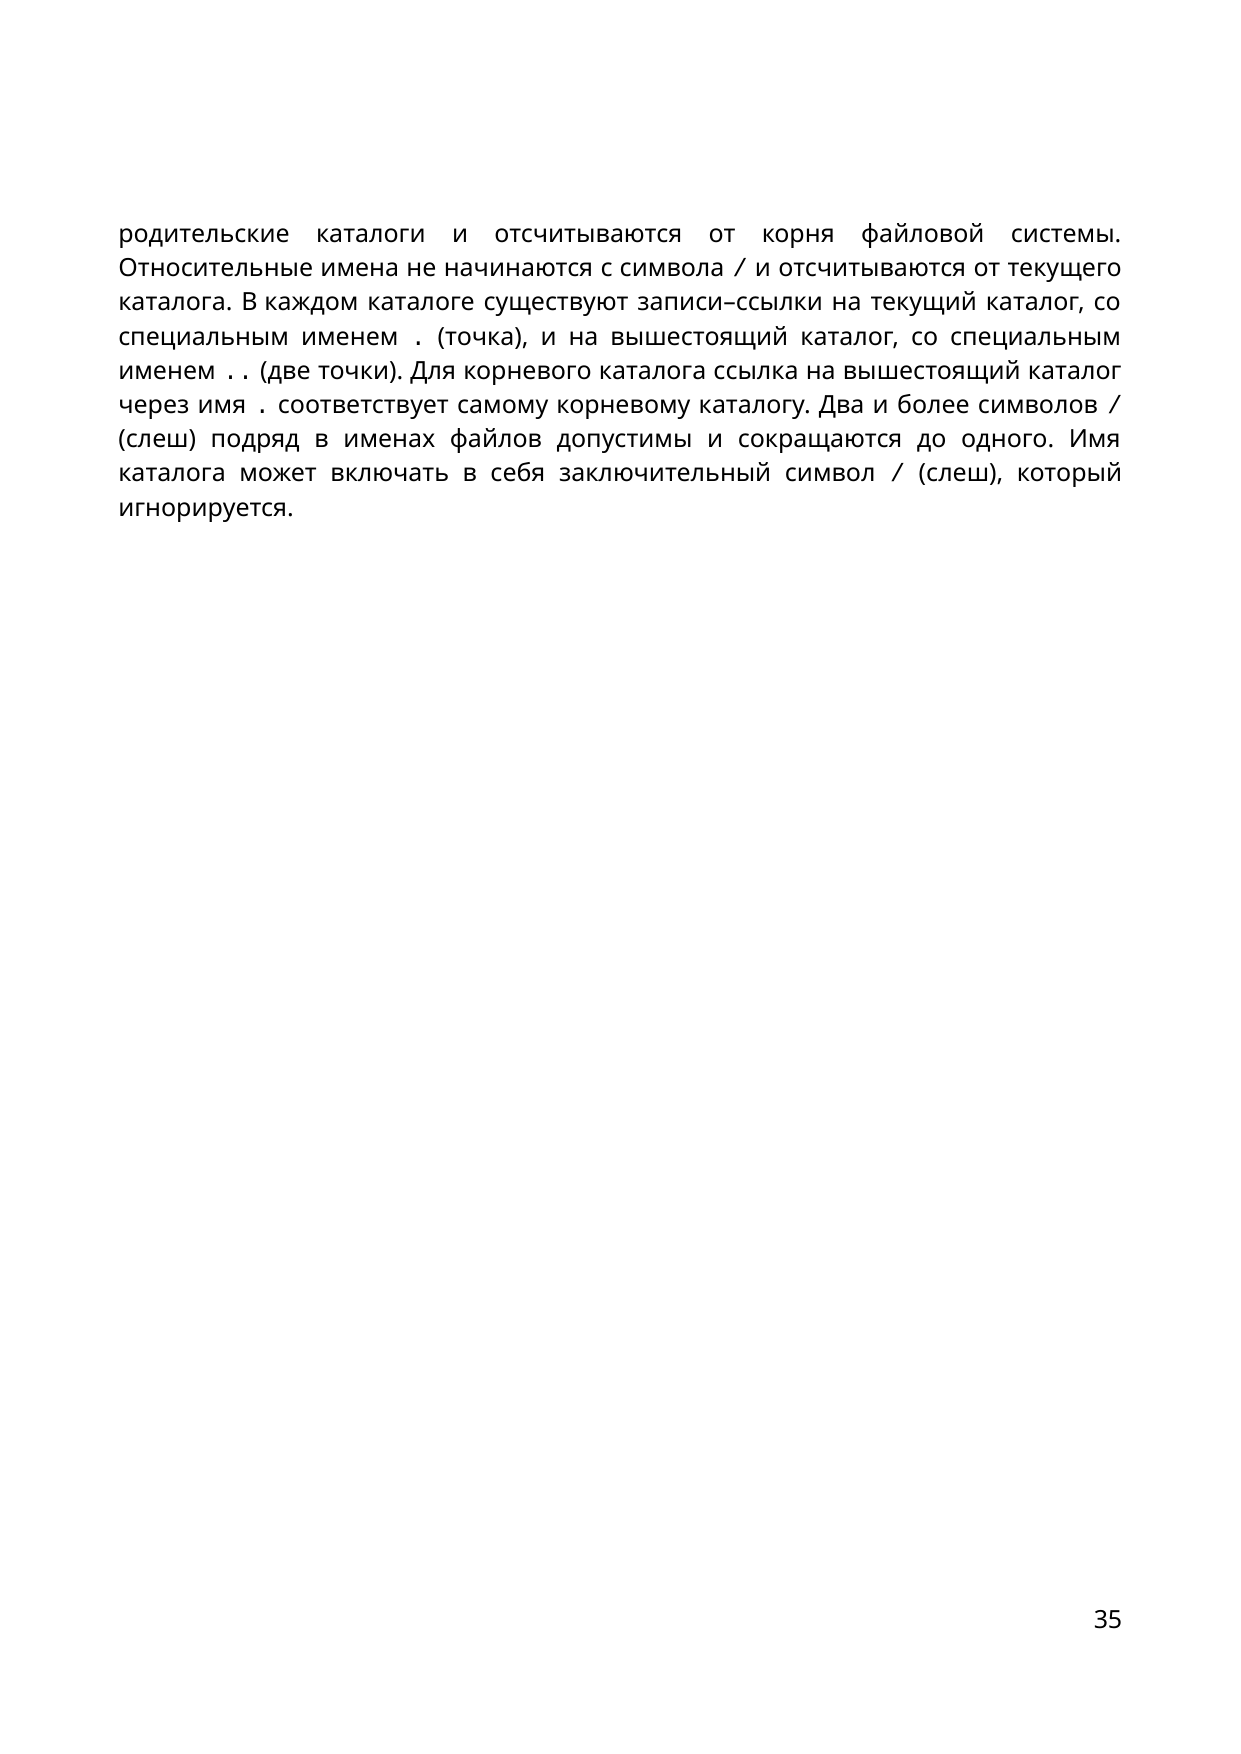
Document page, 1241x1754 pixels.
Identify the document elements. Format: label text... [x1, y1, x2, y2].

text родительские каталоги и отсчитываются от корня файловой системы. Относительные имена не начинаются с символа / и отсчитываются от текущего каталога. В каждом каталоге существуют записи–ссылки на текущий каталог, со специальным именем . (точка), и на вышестоящий каталог, со специальным именем .. (две точки). Для корневого каталога ссылка на вышестоящий каталог через имя . соответствует самому корневому каталогу. Два и более символов / (слеш) подряд в именах файлов допустимы и сокращаются до одного. Имя каталога может включать в себя заключительный символ / (слеш), который игнорируется. [118, 216, 1122, 523]
